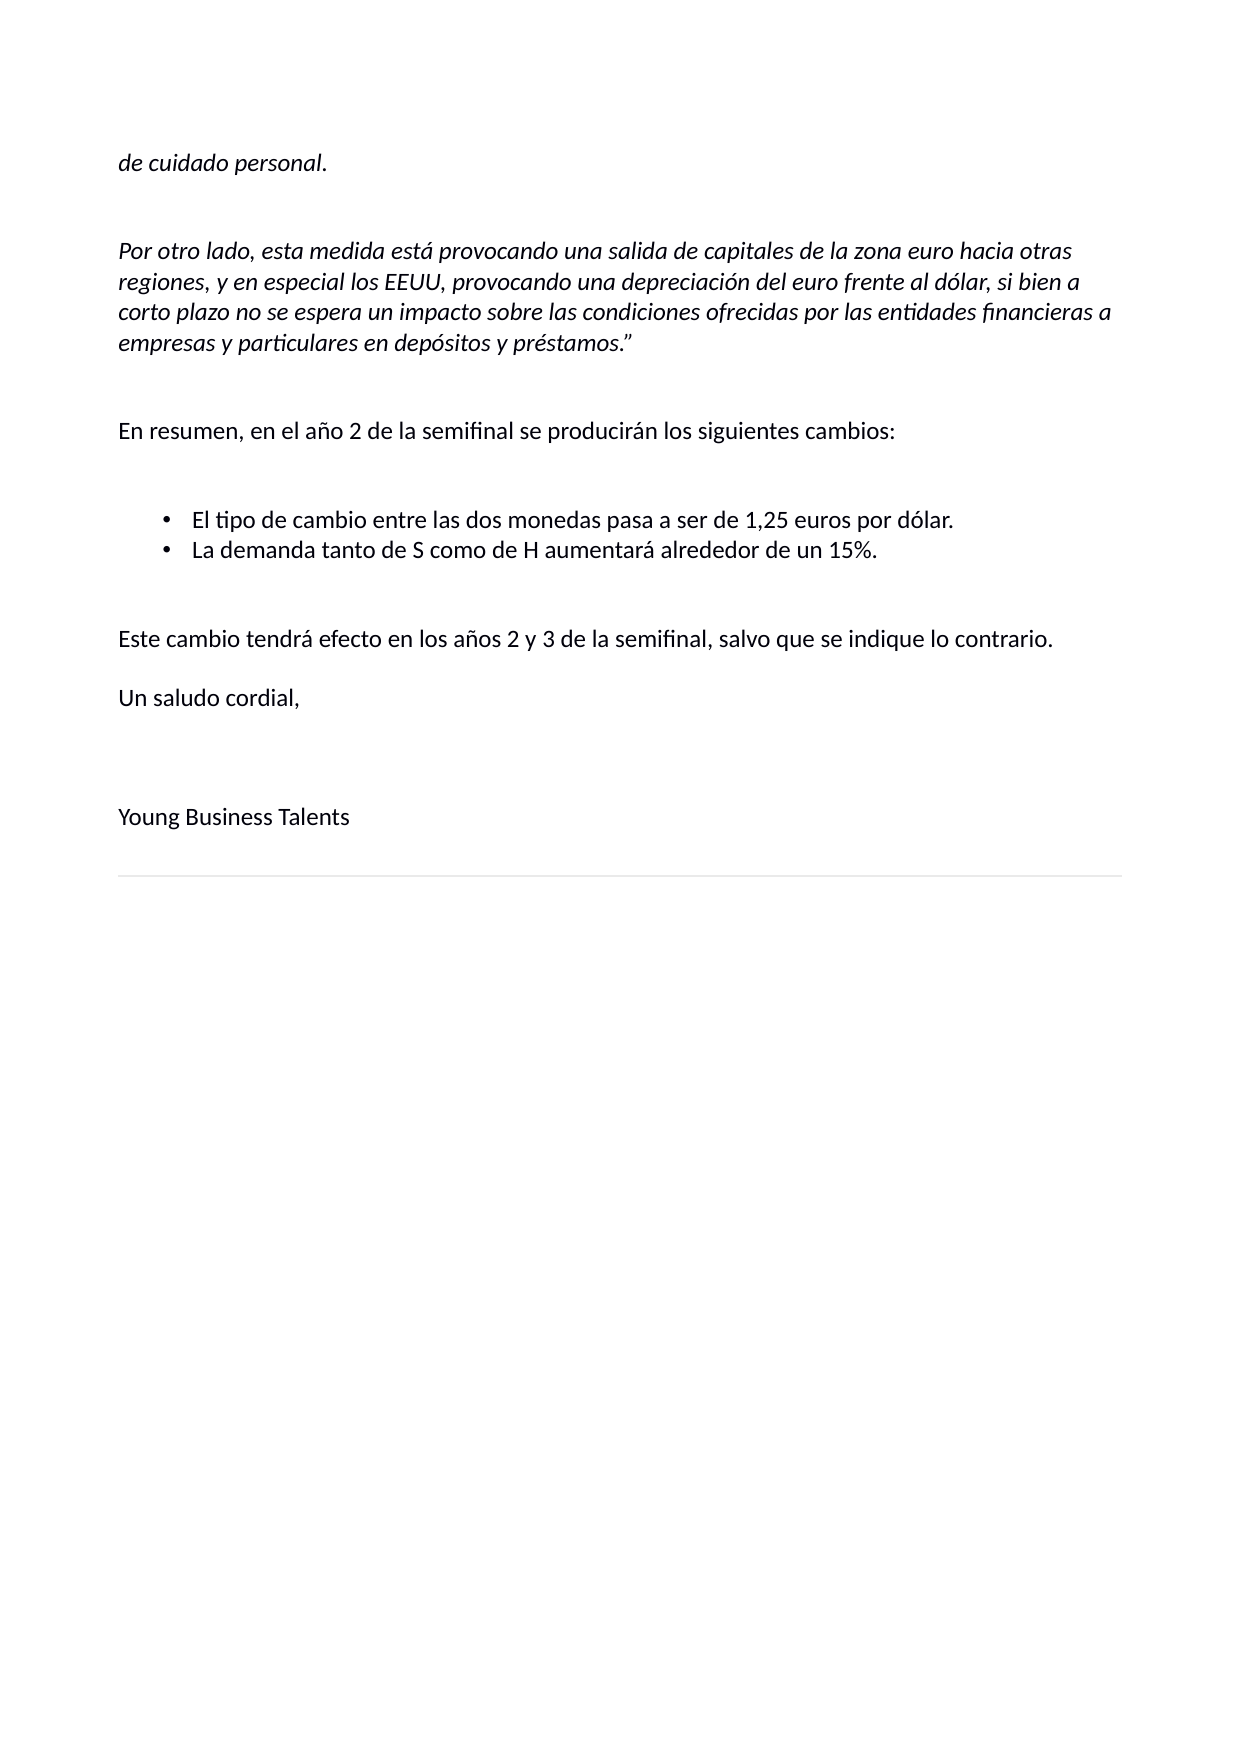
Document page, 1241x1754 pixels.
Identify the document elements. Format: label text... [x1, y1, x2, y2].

table_header de cuidado personal. Por otro lado, esta medida está provocando una salida de capitales de la zona euro hacia otras regiones, y en especial los EEUU, provocando una depreciación del euro frente al dólar, si bien a corto plazo no se espera un impacto sobre las condiciones ofrecidas por las entidades financieras a empresas y particulares en depósitos y préstamos.” En resumen, en el año 2 de la semifinal se producirán los siguientes cambios: El tipo de cambio entre las dos monedas pasa a ser de 1,25 euros por dólar. La demanda tanto de S como de H aumentará alrededor de un 15%. Este cambio tendrá efecto en los años 2 y 3 de la semifinal, salvo que se indique lo contrario. Un saludo cordial, Young Business Talents [118, 118, 1122, 861]
table_cell [118, 861, 1122, 875]
